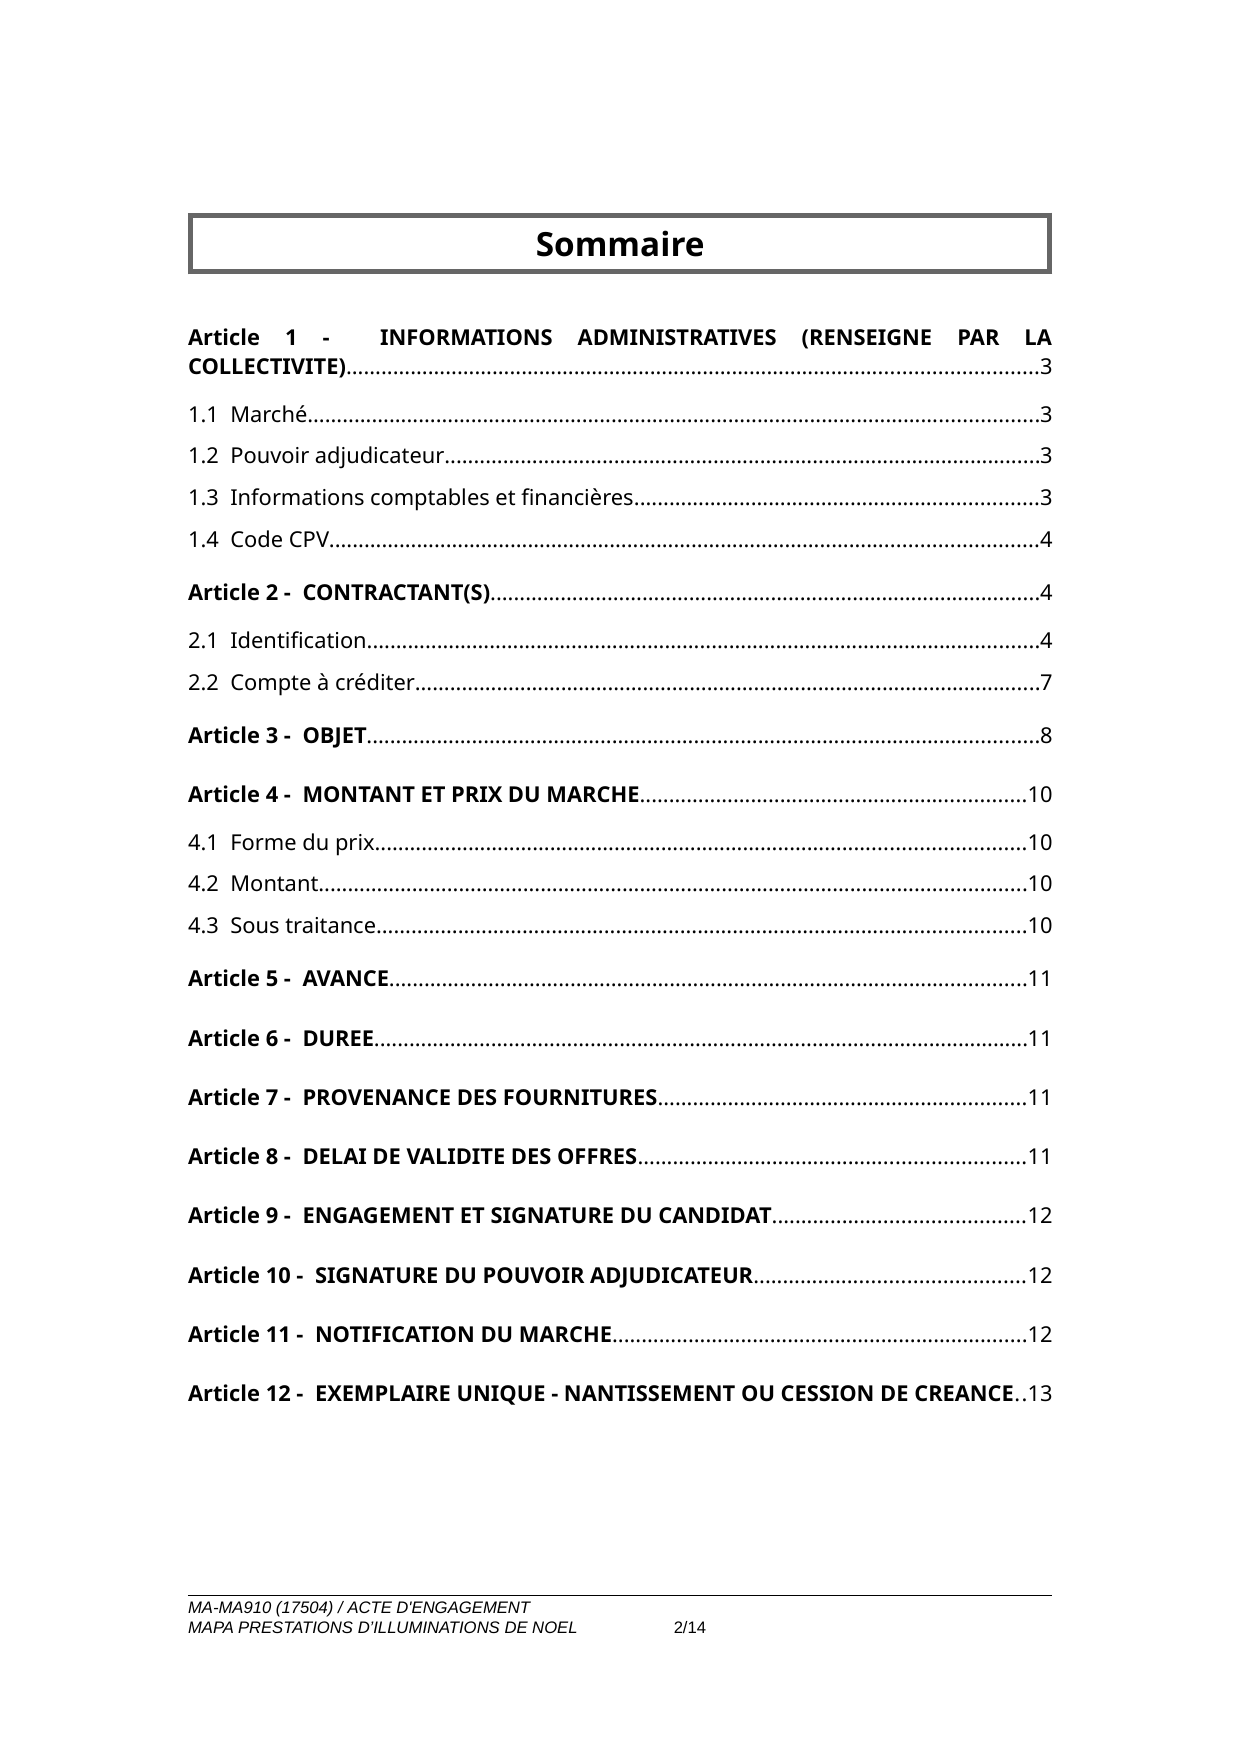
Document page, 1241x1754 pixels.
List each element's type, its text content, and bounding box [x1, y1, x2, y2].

text 2.1 Identification 4 [188, 625, 1052, 654]
subtitle Sommaire [193, 218, 1047, 269]
text Article 8 - DELAI DE VALIDITE DES OFFRES 11 [188, 1141, 1052, 1171]
text 1.3 Informations comptables et financières 3 [188, 482, 1052, 512]
text Article 5 - AVANCE 11 [188, 963, 1052, 993]
text Article 4 - MONTANT ET PRIX DU MARCHE 10 [188, 779, 1052, 809]
text Article 7 - PROVENANCE DES FOURNITURES 11 [188, 1082, 1052, 1112]
text Article 9 - ENGAGEMENT ET SIGNATURE DU CANDIDAT 12 [188, 1201, 1052, 1230]
text Article 11 - NOTIFICATION DU MARCHE 12 [188, 1319, 1052, 1349]
text Article 12 - EXEMPLAIRE UNIQUE - NANTISSEMENT OU CESSION DE CREANCE 13 [188, 1378, 1052, 1408]
text Article 2 - CONTRACTANT(S) 4 [188, 577, 1052, 607]
text 1.1 Marché 3 [188, 399, 1052, 429]
text 2.2 Compte à créditer 7 [188, 666, 1052, 696]
text 1.2 Pouvoir adjudicateur 3 [188, 441, 1052, 470]
text Article 10 - SIGNATURE DU POUVOIR ADJUDICATEUR 12 [188, 1260, 1052, 1289]
text Article 3 - OBJET 8 [188, 720, 1052, 750]
text Article 6 - DUREE 11 [188, 1023, 1052, 1052]
text 4.2 Montant 10 [188, 868, 1052, 898]
text 4.1 Forme du prix 10 [188, 827, 1052, 856]
text 4.3 Sous traitance 10 [188, 910, 1052, 940]
text 1.4 Code CPV 4 [188, 524, 1052, 554]
text Article 1 - INFORMATIONS ADMINISTRATIVES (RENSEIGNE PAR LA COLLECTIVITE) 3 [188, 322, 1052, 381]
